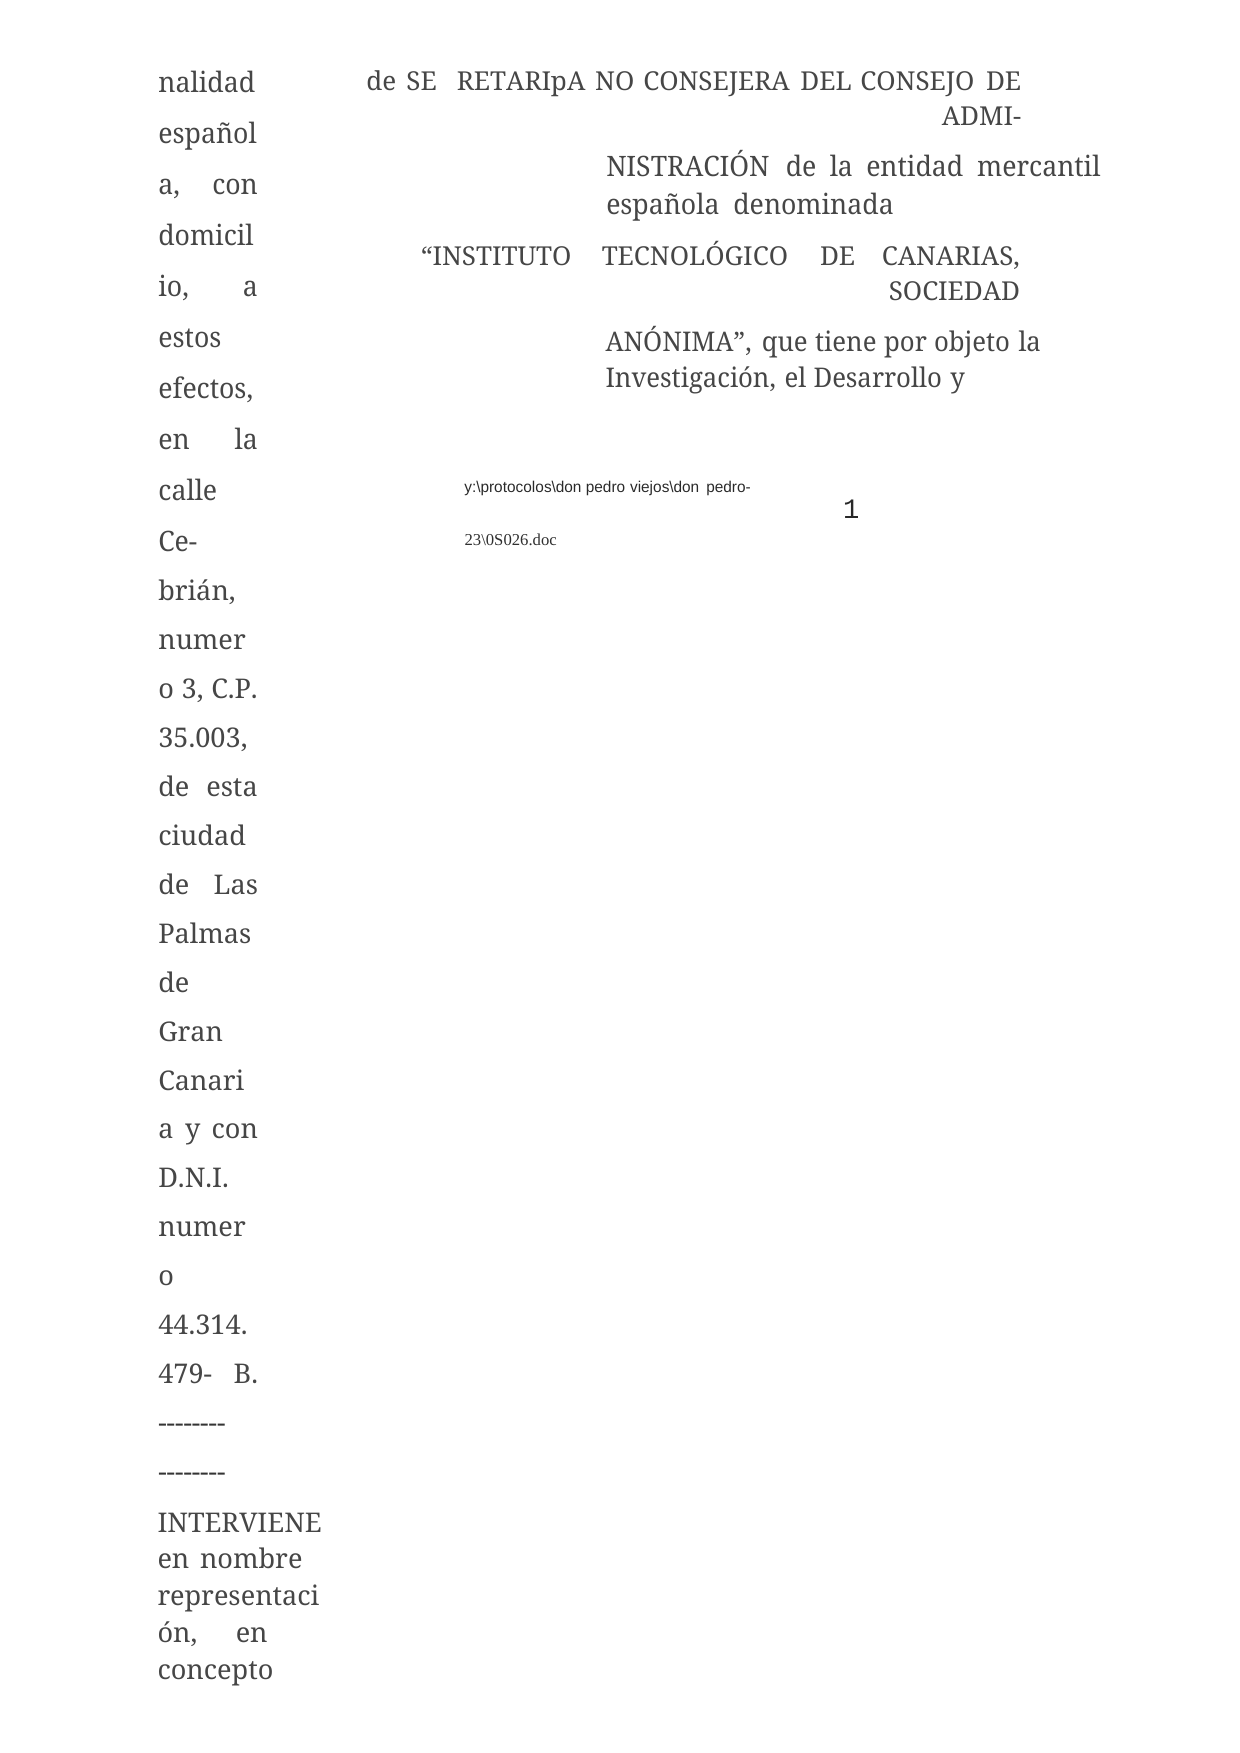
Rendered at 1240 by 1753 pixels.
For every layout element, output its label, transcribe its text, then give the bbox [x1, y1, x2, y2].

subtitle NISTRACIÓN de la entidad mercantil española denominada [606, 146, 1175, 223]
text 23\0S026.doc [464, 529, 1175, 549]
subtitle 1 [527, 496, 1175, 524]
text y:\protocolos\don pedro viejos\don pedro- [464, 481, 1175, 496]
text nalidad española, con domicilio, a estos efectos, en la calle Ce- brián, numero 3, C.P. 35.003, de esta ciudad de Las Palmas de Gran Canaria y con D.N.I. numero 44.314.479- B. -------- -------- [157, 62, 258, 1489]
text ANÓNIMA”, que tiene por objeto la Investigación, el Desarrollo y [605, 322, 1175, 396]
text “INSTITUTO TECNOLÓGICO DE CANARIAS, SOCIEDAD [356, 237, 1020, 308]
text de SE RETARIpA NO CONSEJERA DEL CONSEJO DE ADMI- [356, 62, 1021, 133]
text INTERVIENE en nombre y representación, en el concepto [157, 1503, 258, 1687]
